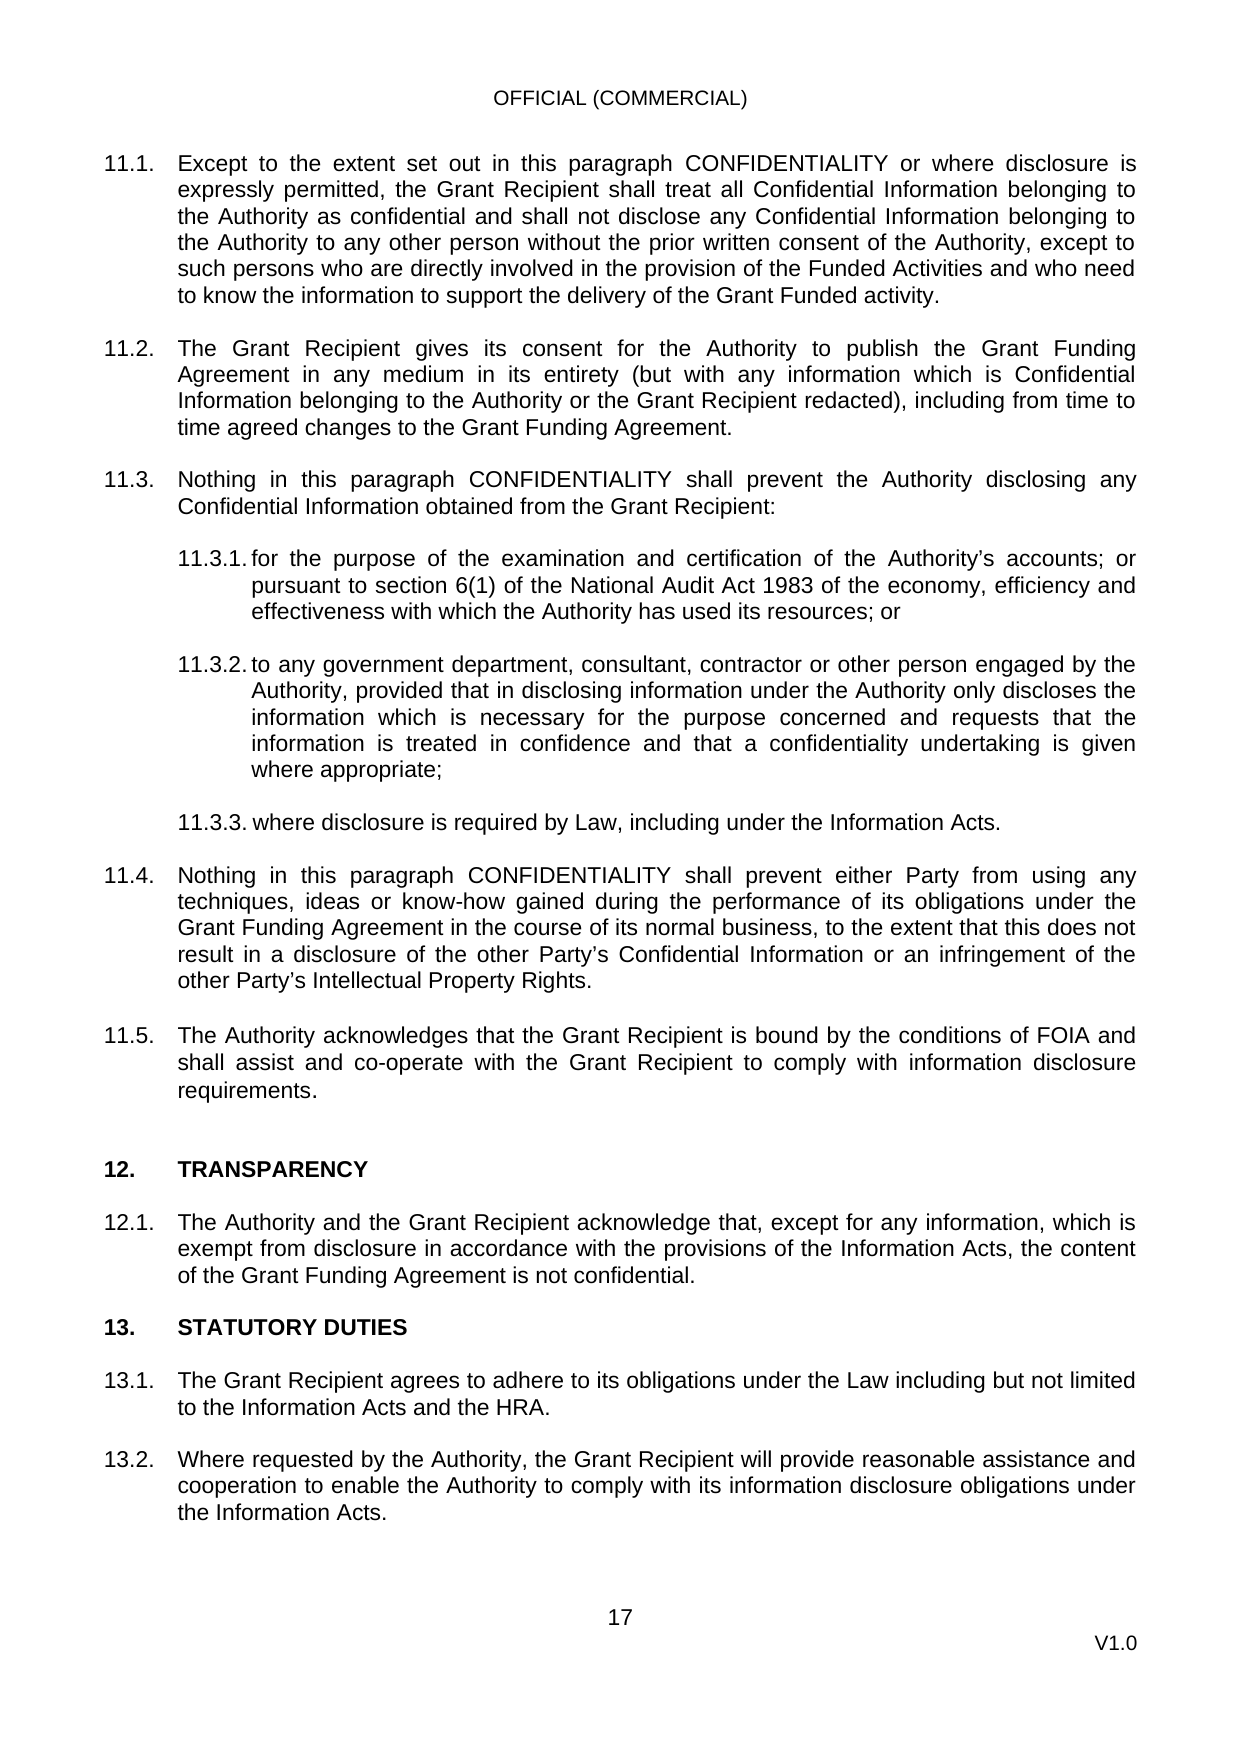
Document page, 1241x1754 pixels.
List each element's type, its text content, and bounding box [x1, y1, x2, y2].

list where disclosure is required by Law, including under the Information Acts. [177, 809, 1137, 835]
list Where requested by the Authority, the Grant Recipient will provide reasonable assistance and cooperation to enable the Authority to comply with its information disclosure obligations under the Information Acts. [103, 1446, 1137, 1525]
list for the purpose of the examination and certification of the Authority’s accounts; or pursuant to section 6(1) of the National Audit Act 1983 of the economy, efficiency and effectiveness with which the Authority has used its resources; or [177, 545, 1137, 624]
list The Grant Recipient agrees to adhere to its obligations under the Law including but not limited to the Information Acts and the HRA. [103, 1367, 1137, 1420]
list Nothing in this paragraph 11 shall prevent the Authority disclosing any Confidential Information obtained from the Grant Recipient: [103, 466, 1137, 519]
list Except to the extent set out in this paragraph 11 or where disclosure is expressly permitted, the Grant Recipient shall treat all Confidential Information belonging to the Authority as confidential and shall not disclose any Confidential Information belonging to the Authority to any other person without the prior written consent of the Authority, except to such persons who are directly involved in the provision of the Funded Activities and who need to know the information to support the delivery of the Grant Funded activity. [103, 150, 1137, 308]
list The Authority acknowledges that the Grant Recipient is bound by the conditions of FOIA and shall assist and co-operate with the Grant Recipient to comply with information disclosure requirements. [103, 1022, 1137, 1103]
list to any government department, consultant, contractor or other person engaged by the Authority, provided that in disclosing information under the Authority only discloses the information which is necessary for the purpose concerned and requests that the information is treated in confidence and that a confidentiality undertaking is given where appropriate; [177, 651, 1137, 782]
subtitle TRANSPARENCY [103, 1156, 1137, 1183]
list The Authority and the Grant Recipient acknowledge that, except for any information, which is exempt from disclosure in accordance with the provisions of the Information Acts, the content of the Grant Funding Agreement is not confidential. [103, 1209, 1137, 1288]
subtitle STATUTORY DUTIES [103, 1314, 1137, 1341]
list The Grant Recipient gives its consent for the Authority to publish the Grant Funding Agreement in any medium in its entirety (but with any information which is Confidential Information belonging to the Authority or the Grant Recipient redacted), including from time to time agreed changes to the Grant Funding Agreement. [103, 334, 1137, 440]
list Nothing in this paragraph 11 shall prevent either Party from using any techniques, ideas or know-how gained during the performance of its obligations under the Grant Funding Agreement in the course of its normal business, to the extent that this does not result in a disclosure of the other Party’s Confidential Information or an infringement of the other Party’s Intellectual Property Rights. [103, 862, 1137, 993]
